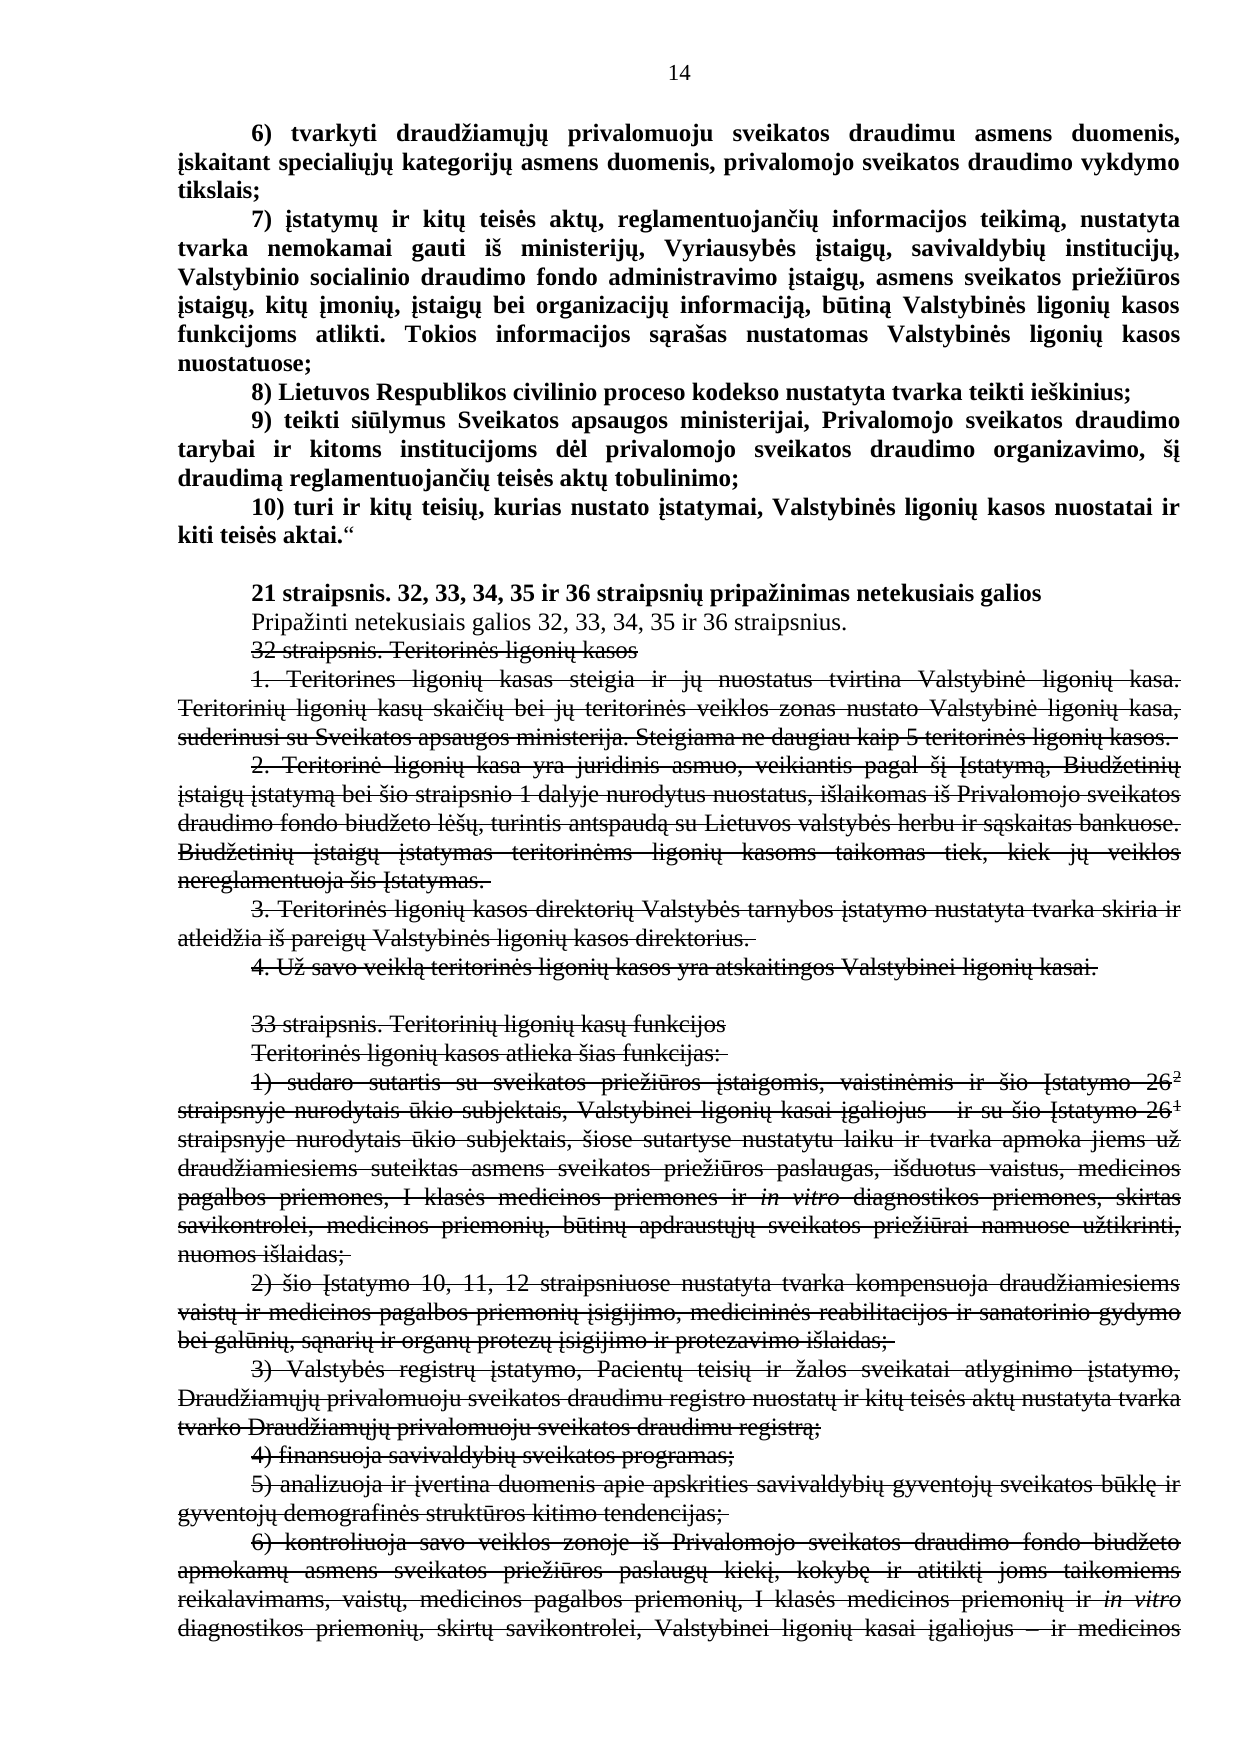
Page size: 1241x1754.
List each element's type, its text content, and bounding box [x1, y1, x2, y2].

text Pripažinti netekusiais galios 32, 33, 34, 35 ir 36 straipsnius. [177, 607, 1181, 636]
text 2. Teritorinė ligonių kasa yra juridinis asmuo, veikiantis pagal šį Įstatymą, Biudžetinių įstaigų įstatymą bei šio straipsnio 1 dalyje nurodytus nuostatus, išlaikomas iš Privalomojo sveikatos draudimo fondo biudžeto lėšų, turintis antspaudą su Lietuvos valstybės herbu ir sąskaitas bankuose. Biudžetinių įstaigų įstatymas teritorinėms ligonių kasoms taikomas tiek, kiek jų veiklos nereglamentuoja šis Įstatymas. [177, 853, 1181, 894]
text 10) turi ir kitų teisių, kurias nustato įstatymai, Valstybinės ligonių kasos nuostatai ir kiti teisės aktai.“ [177, 492, 1181, 549]
text 9) teikti siūlymus Sveikatos apsaugos ministerijai, Privalomojo sveikatos draudimo tarybai ir kitoms institucijoms dėl privalomojo sveikatos draudimo organizavimo, šį draudimą reglamentuojančių teisės aktų tobulinimo; [177, 406, 1181, 492]
text 1) sudaro sutartis su sveikatos priežiūros įstaigomis, vaistinėmis ir šio Įstatymo 262 straipsnyje nurodytais ūkio subjektais, Valstybinei ligonių kasai įgaliojus – ir su šio Įstatymo 261 straipsnyje nurodytais ūkio subjektais, šiose sutartyse nustatytu laiku ir tvarka apmoka jiems už draudžiamiesiems suteiktas asmens sveikatos priežiūros paslaugas, išduotus vaistus, medicinos pagalbos priemones, I klasės medicinos priemones ir in vitro diagnostikos priemones, skirtas savikontrolei, medicinos priemonių, būtinų apdraustųjų sveikatos priežiūrai namuose užtikrinti, nuomos išlaidas; [177, 1198, 1181, 1226]
text 1) sudaro sutartis su sveikatos priežiūros įstaigomis, vaistinėmis ir šio Įstatymo 262 straipsnyje nurodytais ūkio subjektais, Valstybinei ligonių kasai įgaliojus – ir su šio Įstatymo 261 straipsnyje nurodytais ūkio subjektais, šiose sutartyse nustatytu laiku ir tvarka apmoka jiems už draudžiamiesiems suteiktas asmens sveikatos priežiūros paslaugas, išduotus vaistus, medicinos pagalbos priemones, I klasės medicinos priemones ir in vitro diagnostikos priemones, skirtas savikontrolei, medicinos priemonių, būtinų apdraustųjų sveikatos priežiūrai namuose užtikrinti, nuomos išlaidas; [177, 1227, 1181, 1268]
text 32 straipsnis. Teritorinės ligonių kasos [177, 636, 1181, 664]
text 6) kontroliuoja savo veiklos zonoje iš Privalomojo sveikatos draudimo fondo biudžeto apmokamų asmens sveikatos priežiūros paslaugų kiekį, kokybę ir atitiktį joms taikomiems reikalavimams, vaistų, medicinos pagalbos priemonių, I klasės medicinos priemonių ir in vitro diagnostikos priemonių, skirtų savikontrolei, Valstybinei ligonių kasai įgaliojus – ir medicinos priemonių, būtinų apdraustųjų sveikatos priežiūrai namuose užtikrinti, išrašymo ir išdavimo teisėtumą, taip pat su šių paslaugų teikimu, vaistų, medicinos pagalbos priemonių, I klasės medicinos priemonių ir in vitro diagnostikos priemonių, skirtų savikontrolei, Valstybinei ligonių kasai įgaliojus – ir su medicinos priemonių, būtinų apdraustųjų sveikatos priežiūrai namuose užtikrinti, išrašymu ir išdavimu susijusią sveikatos priežiūros įstaigų, vaistinių ir šio Įstatymo 261 ir 262 straipsniuose nurodytų ūkio subjektų veiklą; [177, 1527, 1181, 1571]
text 5) analizuoja ir įvertina duomenis apie apskrities savivaldybių gyventojų sveikatos būklę ir gyventojų demografinės struktūros kitimo tendencijas; [177, 1469, 1181, 1527]
text 6) tvarkyti draudžiamųjų privalomuoju sveikatos draudimu asmens duomenis, įskaitant specialiųjų kategorijų asmens duomenis, privalomojo sveikatos draudimo vykdymo tikslais; [177, 118, 1181, 204]
text 1. Teritorines ligonių kasas steigia ir jų nuostatus tvirtina Valstybinė ligonių kasa. Teritorinių ligonių kasų skaičių bei jų teritorinės veiklos zonas nustato Valstybinė ligonių kasa, suderinusi su Sveikatos apsaugos ministerija. Steigiama ne daugiau kaip 5 teritorinės ligonių kasos. [177, 710, 1181, 751]
text 6) kontroliuoja savo veiklos zonoje iš Privalomojo sveikatos draudimo fondo biudžeto apmokamų asmens sveikatos priežiūros paslaugų kiekį, kokybę ir atitiktį joms taikomiems reikalavimams, vaistų, medicinos pagalbos priemonių, I klasės medicinos priemonių ir in vitro diagnostikos priemonių, skirtų savikontrolei, Valstybinei ligonių kasai įgaliojus – ir medicinos priemonių, būtinų apdraustųjų sveikatos priežiūrai namuose užtikrinti, išrašymo ir išdavimo teisėtumą, taip pat su šių paslaugų teikimu, vaistų, medicinos pagalbos priemonių, I klasės medicinos priemonių ir in vitro diagnostikos priemonių, skirtų savikontrolei, Valstybinei ligonių kasai įgaliojus – ir su medicinos priemonių, būtinų apdraustųjų sveikatos priežiūrai namuose užtikrinti, išrašymu ir išdavimu susijusią sveikatos priežiūros įstaigų, vaistinių ir šio Įstatymo 261 ir 262 straipsniuose nurodytų ūkio subjektų veiklą; [177, 1601, 1181, 1629]
text 33 straipsnis. Teritorinių ligonių kasų funkcijos [177, 1009, 1181, 1038]
text 2) šio Įstatymo 10, 11, 12 straipsniuose nustatyta tvarka kompensuoja draudžiamiesiems vaistų ir medicinos pagalbos priemonių įsigijimo, medicininės reabilitacijos ir sanatorinio gydymo bei galūnių, sąnarių ir organų protezų įsigijimo ir protezavimo išlaidas; [177, 1268, 1181, 1312]
text 3) Valstybės registrų įstatymo, Pacientų teisių ir žalos sveikatai atlyginimo įstatymo, Draudžiamųjų privalomuoju sveikatos draudimu registro nuostatų ir kitų teisės aktų nustatyta tvarka tvarko Draudžiamųjų privalomuoju sveikatos draudimu registrą; [177, 1354, 1181, 1399]
text 1) sudaro sutartis su sveikatos priežiūros įstaigomis, vaistinėmis ir šio Įstatymo 262 straipsnyje nurodytais ūkio subjektais, Valstybinei ligonių kasai įgaliojus – ir su šio Įstatymo 261 straipsnyje nurodytais ūkio subjektais, šiose sutartyse nustatytu laiku ir tvarka apmoka jiems už draudžiamiesiems suteiktas asmens sveikatos priežiūros paslaugas, išduotus vaistus, medicinos pagalbos priemones, I klasės medicinos priemones ir in vitro diagnostikos priemones, skirtas savikontrolei, medicinos priemonių, būtinų apdraustųjų sveikatos priežiūrai namuose užtikrinti, nuomos išlaidas; [177, 1067, 1181, 1140]
text 4) finansuoja savivaldybių sveikatos programas; [177, 1441, 1181, 1469]
text 3) Valstybės registrų įstatymo, Pacientų teisių ir žalos sveikatai atlyginimo įstatymo, Draudžiamųjų privalomuoju sveikatos draudimu registro nuostatų ir kitų teisės aktų nustatyta tvarka tvarko Draudžiamųjų privalomuoju sveikatos draudimu registrą; [177, 1400, 1181, 1441]
text 1) sudaro sutartis su sveikatos priežiūros įstaigomis, vaistinėmis ir šio Įstatymo 262 straipsnyje nurodytais ūkio subjektais, Valstybinei ligonių kasai įgaliojus – ir su šio Įstatymo 261 straipsnyje nurodytais ūkio subjektais, šiose sutartyse nustatytu laiku ir tvarka apmoka jiems už draudžiamiesiems suteiktas asmens sveikatos priežiūros paslaugas, išduotus vaistus, medicinos pagalbos priemones, I klasės medicinos priemones ir in vitro diagnostikos priemones, skirtas savikontrolei, medicinos priemonių, būtinų apdraustųjų sveikatos priežiūrai namuose užtikrinti, nuomos išlaidas; [177, 1170, 1181, 1197]
text 2. Teritorinė ligonių kasa yra juridinis asmuo, veikiantis pagal šį Įstatymą, Biudžetinių įstaigų įstatymą bei šio straipsnio 1 dalyje nurodytus nuostatus, išlaikomas iš Privalomojo sveikatos draudimo fondo biudžeto lėšų, turintis antspaudą su Lietuvos valstybės herbu ir sąskaitas bankuose. Biudžetinių įstaigų įstatymas teritorinėms ligonių kasoms taikomas tiek, kiek jų veiklos nereglamentuoja šis Įstatymas. [177, 825, 1181, 852]
text 4. Už savo veiklą teritorinės ligonių kasos yra atskaitingos Valstybinei ligonių kasai. [177, 952, 1181, 981]
text 8) Lietuvos Respublikos civilinio proceso kodekso nustatyta tvarka teikti ieškinius; [177, 377, 1181, 406]
text 2. Teritorinė ligonių kasa yra juridinis asmuo, veikiantis pagal šį Įstatymą, Biudžetinių įstaigų įstatymą bei šio straipsnio 1 dalyje nurodytus nuostatus, išlaikomas iš Privalomojo sveikatos draudimo fondo biudžeto lėšų, turintis antspaudą su Lietuvos valstybės herbu ir sąskaitas bankuose. Biudžetinių įstaigų įstatymas teritorinėms ligonių kasoms taikomas tiek, kiek jų veiklos nereglamentuoja šis Įstatymas. [177, 796, 1181, 824]
text 1) sudaro sutartis su sveikatos priežiūros įstaigomis, vaistinėmis ir šio Įstatymo 262 straipsnyje nurodytais ūkio subjektais, Valstybinei ligonių kasai įgaliojus – ir su šio Įstatymo 261 straipsnyje nurodytais ūkio subjektais, šiose sutartyse nustatytu laiku ir tvarka apmoka jiems už draudžiamiesiems suteiktas asmens sveikatos priežiūros paslaugas, išduotus vaistus, medicinos pagalbos priemones, I klasės medicinos priemones ir in vitro diagnostikos priemones, skirtas savikontrolei, medicinos priemonių, būtinų apdraustųjų sveikatos priežiūrai namuose užtikrinti, nuomos išlaidas; [177, 1141, 1181, 1169]
text 6) kontroliuoja savo veiklos zonoje iš Privalomojo sveikatos draudimo fondo biudžeto apmokamų asmens sveikatos priežiūros paslaugų kiekį, kokybę ir atitiktį joms taikomiems reikalavimams, vaistų, medicinos pagalbos priemonių, I klasės medicinos priemonių ir in vitro diagnostikos priemonių, skirtų savikontrolei, Valstybinei ligonių kasai įgaliojus – ir medicinos priemonių, būtinų apdraustųjų sveikatos priežiūrai namuose užtikrinti, išrašymo ir išdavimo teisėtumą, taip pat su šių paslaugų teikimu, vaistų, medicinos pagalbos priemonių, I klasės medicinos priemonių ir in vitro diagnostikos priemonių, skirtų savikontrolei, Valstybinei ligonių kasai įgaliojus – ir su medicinos priemonių, būtinų apdraustųjų sveikatos priežiūrai namuose užtikrinti, išrašymu ir išdavimu susijusią sveikatos priežiūros įstaigų, vaistinių ir šio Įstatymo 261 ir 262 straipsniuose nurodytų ūkio subjektų veiklą; [177, 1572, 1181, 1600]
text 1. Teritorines ligonių kasas steigia ir jų nuostatus tvirtina Valstybinė ligonių kasa. Teritorinių ligonių kasų skaičių bei jų teritorinės veiklos zonas nustato Valstybinė ligonių kasa, suderinusi su Sveikatos apsaugos ministerija. Steigiama ne daugiau kaip 5 teritorinės ligonių kasos. [177, 664, 1181, 709]
text 3. Teritorinės ligonių kasos direktorių Valstybės tarnybos įstatymo nustatyta tvarka skiria ir atleidžia iš pareigų Valstybinės ligonių kasos direktorius. [177, 894, 1181, 952]
text 21 straipsnis. 32, 33, 34, 35 ir 36 straipsnių pripažinimas netekusiais galios [177, 578, 1181, 607]
text 7) įstatymų ir kitų teisės aktų, reglamentuojančių informacijos teikimą, nustatyta tvarka nemokamai gauti iš ministerijų, Vyriausybės įstaigų, savivaldybių institucijų, Valstybinio socialinio draudimo fondo administravimo įstaigų, asmens sveikatos priežiūros įstaigų, kitų įmonių, įstaigų bei organizacijų informaciją, būtiną Valstybinės ligonių kasos funkcijoms atlikti. Tokios informacijos sąrašas nustatomas Valstybinės ligonių kasos nuostatuose; [177, 204, 1181, 377]
text Teritorinės ligonių kasos atlieka šias funkcijas: [177, 1038, 1181, 1067]
text 2) šio Įstatymo 10, 11, 12 straipsniuose nustatyta tvarka kompensuoja draudžiamiesiems vaistų ir medicinos pagalbos priemonių įsigijimo, medicininės reabilitacijos ir sanatorinio gydymo bei galūnių, sąnarių ir organų protezų įsigijimo ir protezavimo išlaidas; [177, 1313, 1181, 1354]
text 2. Teritorinė ligonių kasa yra juridinis asmuo, veikiantis pagal šį Įstatymą, Biudžetinių įstaigų įstatymą bei šio straipsnio 1 dalyje nurodytus nuostatus, išlaikomas iš Privalomojo sveikatos draudimo fondo biudžeto lėšų, turintis antspaudą su Lietuvos valstybės herbu ir sąskaitas bankuose. Biudžetinių įstaigų įstatymas teritorinėms ligonių kasoms taikomas tiek, kiek jų veiklos nereglamentuoja šis Įstatymas. [177, 751, 1181, 795]
